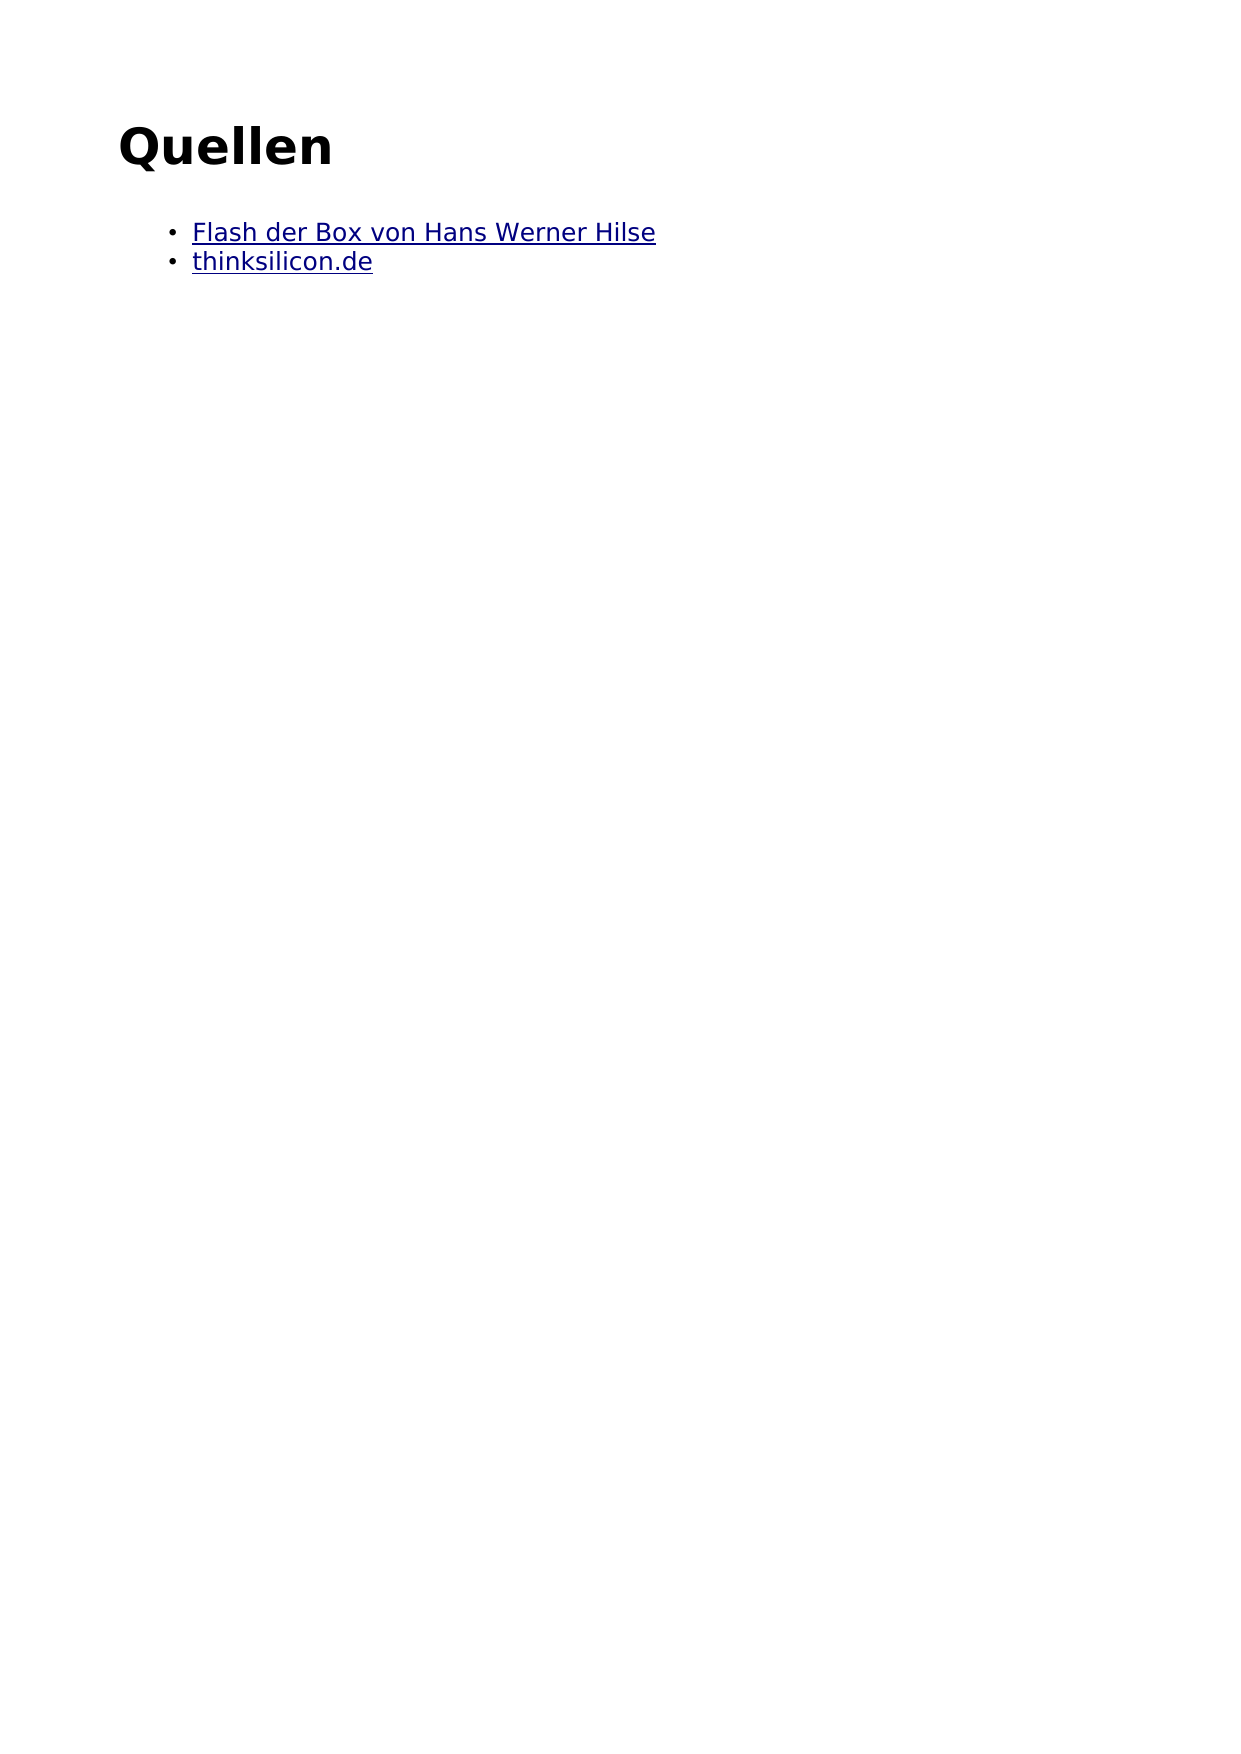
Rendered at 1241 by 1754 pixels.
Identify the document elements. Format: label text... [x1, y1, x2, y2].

subtitle Quellen [118, 118, 1122, 176]
list Flash der Box von Hans Werner Hilse [177, 218, 1122, 247]
list thinksilicon.de [177, 247, 1122, 277]
